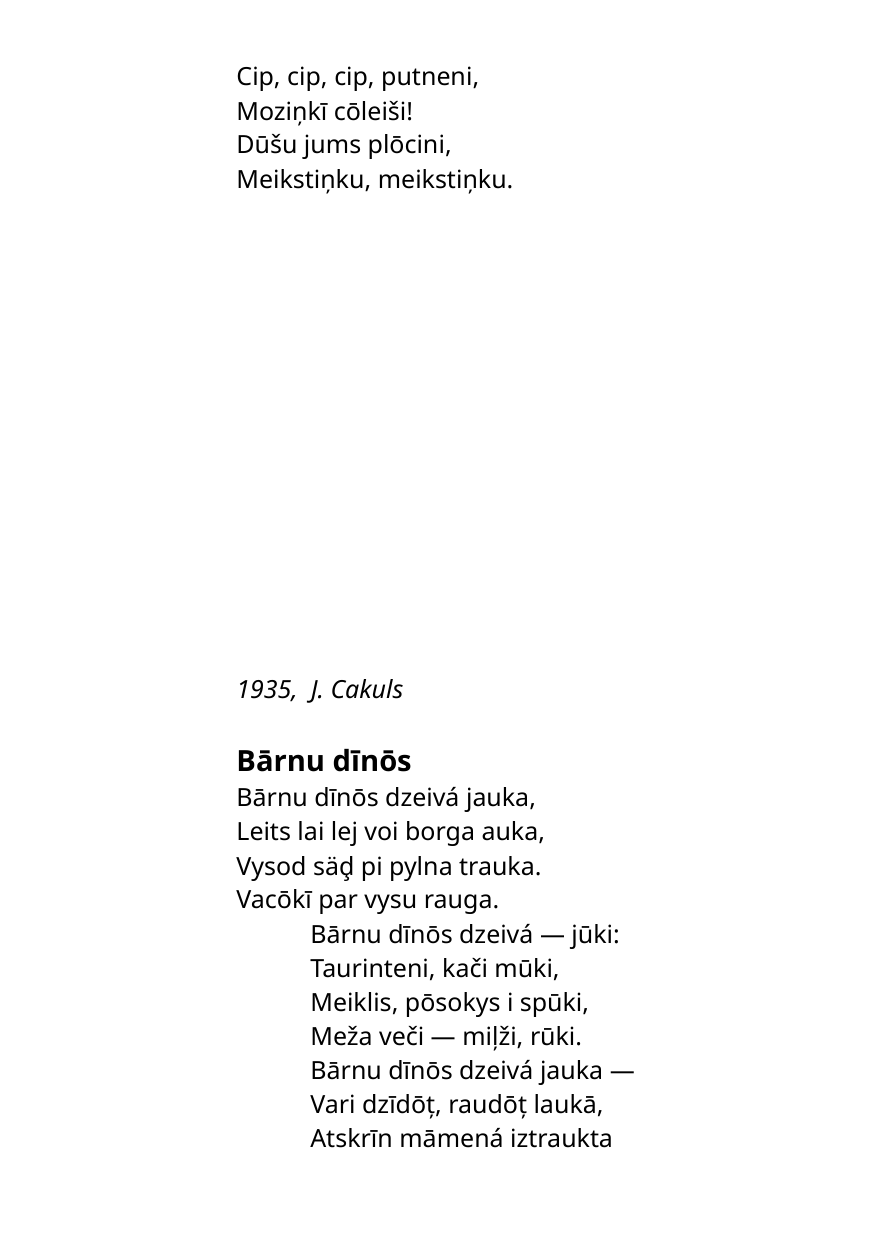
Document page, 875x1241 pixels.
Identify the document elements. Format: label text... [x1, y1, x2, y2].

text Meiklis, pōsokys i spūki, [236, 984, 815, 1018]
text Atskrīn māmená iztraukta [236, 1121, 815, 1155]
text Vacōkī par vysu rauga. [236, 882, 815, 916]
text Meža veči — miļži, rūki. [236, 1018, 815, 1052]
text Leits lai lej voi borga auka, [236, 814, 815, 848]
text Bārnu dīnōs [236, 740, 815, 780]
text Dūšu jums plōcini, [236, 127, 815, 161]
text Meikstiņku, meikstiņku. [236, 161, 815, 195]
text Moziņkī cōleiši! [236, 93, 815, 127]
text Bārnu dīnōs dzeivá — jūki: [236, 916, 815, 950]
text Taurinteni, kači mūki, [236, 950, 815, 984]
text Cip, cip, cip, putneni, [236, 59, 815, 93]
text Bārnu dīnōs dzeivá jauka, [236, 780, 815, 814]
text Vysod säḑ pi pylna trauka. [236, 848, 815, 882]
text 1935, J. Cakuls [236, 672, 815, 706]
text Vari dzīdōț, raudōț laukā, [236, 1087, 815, 1121]
text Bārnu dīnōs dzeivá jauka — [236, 1052, 815, 1087]
